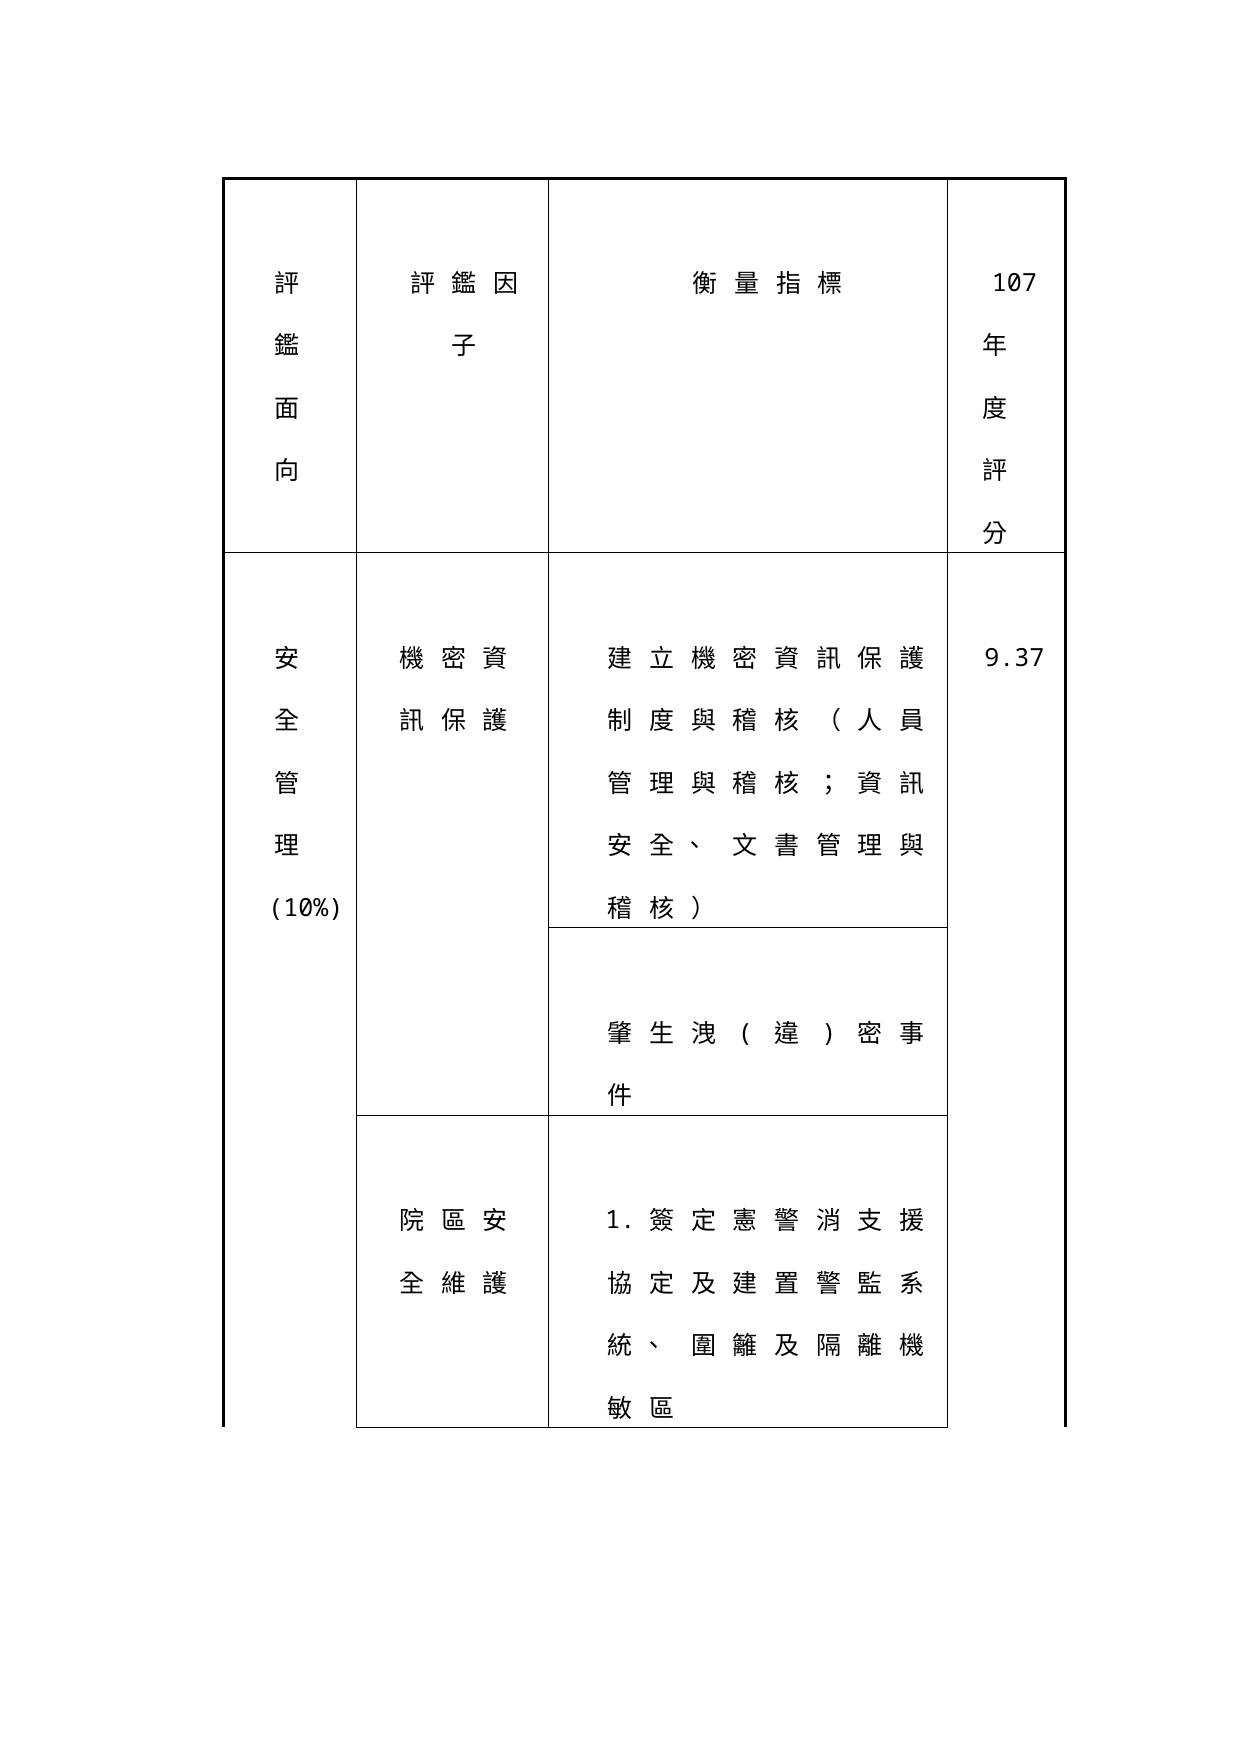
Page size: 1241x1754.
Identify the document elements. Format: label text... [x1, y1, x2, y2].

table_header 107年度評分 [948, 180, 1064, 552]
table_cell 建立機密資訊保護制度與稽核（人員管理與稽核；資訊安全、文書管理與稽核） [549, 553, 947, 927]
table_cell 1.簽定憲警消支援協定及建置警監系統、圍籬及隔離機敏區 [549, 1116, 947, 1427]
table_cell 9.37 [948, 553, 1064, 1427]
table_header 評鑑因子 [357, 180, 548, 552]
table_cell 安全管理(10%) [225, 553, 356, 1427]
table_header 評鑑面向 [225, 180, 356, 552]
table_cell 院區安全維護 [357, 1116, 548, 1427]
table_cell 機密資訊保護 [357, 553, 548, 1115]
table_cell 肇生洩(違)密事件 [549, 928, 947, 1115]
table_header 衡量指標 [549, 180, 947, 552]
